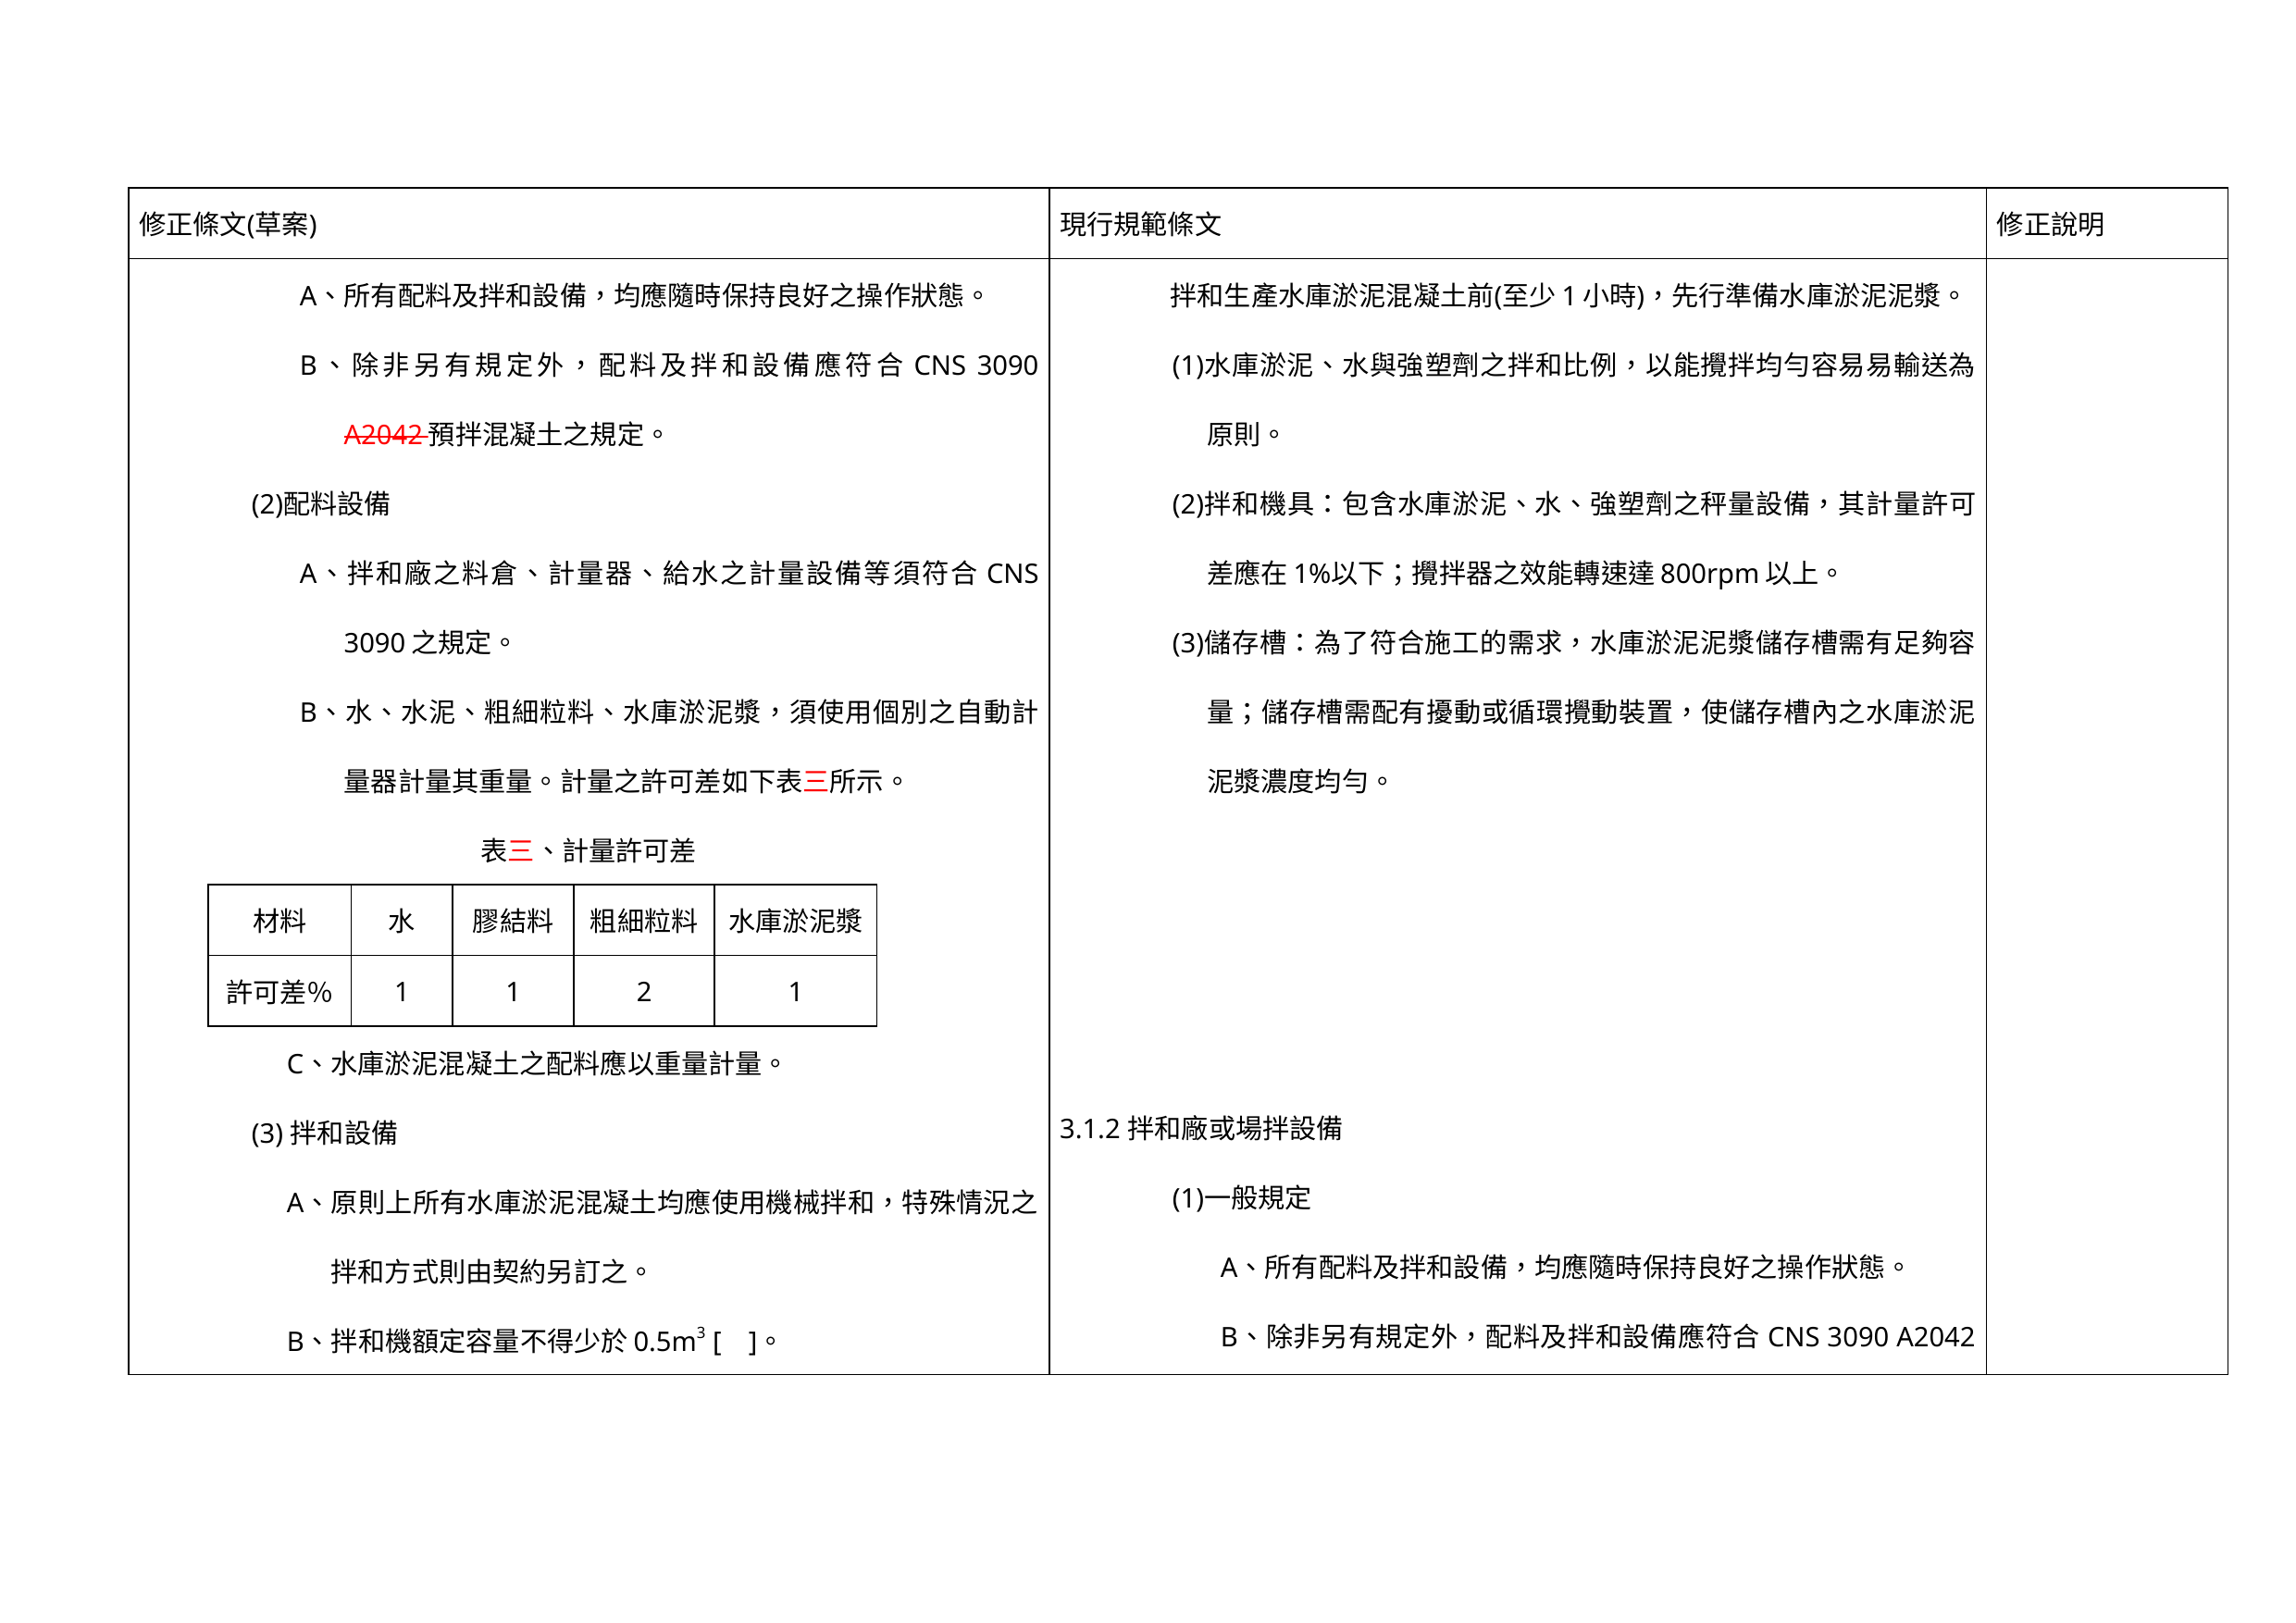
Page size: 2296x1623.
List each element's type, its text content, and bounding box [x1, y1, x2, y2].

table_cell 2 [575, 956, 714, 1025]
table_header 材料 [209, 886, 351, 955]
table_header 水庫淤泥漿 [715, 886, 876, 955]
table_header 現行規範條文 [1050, 189, 1986, 257]
table_header 修正說明 [1987, 189, 2228, 257]
table_cell A、所有配料及拌和設備，均應隨時保持良好之操作狀態。 B、除非另有規定外，配料及拌和設備應符合CNS 3090 A2042預拌混凝土之規定。 (2)配料設備 A、拌和廠之料倉、計量器、給水之計量設備等須符合CNS 3090之規定。 B、水、水泥、粗細粒料、水庫淤泥漿，須使用個別之自動計量器計量其重量。計量之許可差如下表三所示。 表三、計量許可差 C、水庫淤泥混凝土之配料應以重量計量。 (3) 拌和設備 A、原則上所有水庫淤泥混凝土均應使用機械拌和，特殊情況之拌和方式則由契約另訂之。 B、拌和機額定容量不得少於0.5m3 [ ]。 [130, 259, 1049, 1374]
table_cell 拌和生產水庫淤泥混凝土前(至少1小時)，先行準備水庫淤泥泥漿。 (1)水庫淤泥、水與強塑劑之拌和比例，以能攪拌均勻容易易輸送為原則。 (2)拌和機具：包含水庫淤泥、水、強塑劑之秤量設備，其計量許可差應在1%以下；攪拌器之效能轉速達800rpm以上。 (3)儲存槽：為了符合施工的需求，水庫淤泥泥漿儲存槽需有足夠容量；儲存槽需配有擾動或循環攪動裝置，使儲存槽內之水庫淤泥泥漿濃度均勻。 3.1.2 拌和廠或場拌設備 (1)一般規定 A、所有配料及拌和設備，均應隨時保持良好之操作狀態。 B、除非另有規定外，配料及拌和設備應符合CNS 3090 A2042 [1050, 259, 1986, 1374]
table_header 修正條文(草案) [130, 189, 1049, 257]
table_cell 1 [715, 956, 876, 1025]
table_cell 許可差％ [209, 956, 351, 1025]
table_cell 1 [453, 956, 573, 1025]
table_cell 增列預鑄混凝土製品等設計參考 1.增列章碼 2.經查工程會施工綱要規範，修正品質管制為品質管理，修正養護為混凝土養護；另綱要規範中無水庫淤泥混凝土基本材料及施工一般要求，故修正為混凝土基本材料及施工一般要求 3.增列本署施工規範第03310章、 CNS相關規定 土壤污染管制標準修正為營建剩餘土石方處理方案 增訂配比設計提送相關規定 明定工程司為監造工程司 圓柱試體辦理齡期依CNS1232修正(本項為配比設計階段,工程執行中依3.5.2辦理)。 1.明定工程司為監造工程司 2.修正文字 3.工程司修正為執行機關 1.參照本署施工規範第03310章結構用混凝土增列1.5.3，配比設計相關規定另依會議決議增列i、j項。 2.調整編碼。 1.施工及品質計畫回歸三級品管，於規範中刪除。 2.調整編號 3.刪除原案1.6.7 1.修正原案拌和材料檢驗紀錄為送貨單。 2.刪除原案1.6.3之(7)、(8)、(9)項。 依會議結論將本款移至3.1.1 參照本署施工規範第03310章結構用混凝土增列水庫淤泥混凝土規格說明 修正表一之性質要求，坍度許可差依CNS 1176新版修訂、抗壓強度依常用者修訂 刪除原案表二並依據本署委託中興大學辦理之配比研究成果，增列6座水庫淤泥混凝土之建議配比設計，詳如附件四. 刪除水泥使用下限並修正淤泥替代率 依會議結論修除2.1.2之(1)、(2)、(4)項；修正原案(3)為(1)並依1.5.3增列(2) 依據本署施工規範第03310章結構用混凝土增列2.1.3款「水泥」 依據本署施工規範第03310章結構用混凝土增列「粒料」 依據本署施工規範第03310章結構用混凝土增列「水」 依據本署施工規範第03310章結構用混凝土修正「化學摻料」 修正原案工程司為監造單位 依據本署施工規範第3310章結構用混凝土修正「礦物摻料」 增列2.1.8款「纖維材料」相關規定 增列工地拌和之相關規定 依據CNS3090目前規定修正氯離子含量上限值 原案承包商修正為廠商以統一規範用語 原案工程司明訂為監造工程司 1.依會議結論將原案1.7.1移至3.1.1。 2.得參考本署近期水庫淤泥取樣方式，以抗拉強度60KN/M(以上)正向透水率0.1 l/sec(以上)、表觀開孔徑300μm(以下)之太空袋裝載，含水量約50%以下尚可防漏。 3.調整編號 增列淤泥原狀拌和方式 修正原案表號，表四修訂為表三 依據修正之3.1.2，修正原案1分鐘為90秒 修正文字 依據工程會施工綱要規範「第3050章混凝土基本材料及施工一般要求」增列完成澆置時間超過90分鐘者，如有添加相關緩凝劑得經監造同意後使用 修正原案養護之依據為本署施工規範 原案編號誤植，修正編號 原案檢驗修正為檢(試)驗 原案檢驗修正為檢(試)驗 原案會同辦理工作依本署監造注意事項規定修正 原案3.4.5(1)(2)刪除，並依本署施工規範第3310章結構混凝土修正檢(試)驗項目，如表四 經查本署施工規範第3310章結構用混凝土，無原案3.4.7之規定，為有標準一致性，原案3.4.7刪除 依本署施工規範第3310章結構用混凝土增列餘數之規定 依本署施工規範第3310章結構用混凝土修正原案圓柱試體取樣個數 有關簽名貼紙部分依會議討論共識刪除 依本署施工規範第3310章結構用混凝土增列試體養護相關規定 依會議結論刪除原案3.5.2(4)並修正原案3.5.2(5)為(4)且增列材齡7天係依契約圖說規定辦理 1.增列原案材齡7天係依契約圖說規定辦理 2.為利標準一致性，依據本署施工規範第3310章結構用混凝土修訂原案3.5.3之不合格處理規定，並將原案3.5.3(2)之第二項增列並修正為3.5.3(3) 不合格之處理罰款比例，本署施工規範3310章結構用混凝土及原案原為50%，考量本規範現於推廣階段，故罰款比例暫降低為10%，後續視推廣情形調整 原案3.5.3(3)於修正後3.5.3(3)之表格中已有相關規定，故刪除。 原案品質評估處理標準之規定依據本署施工規範第3310章結構用混凝土修訂 1.原案B罰款百分比依據本署施工規範第3310章結構用混凝土修訂 2.原案C未依照規定製作圓柱試體之罰則依據本署施工規範第3310章結構用混凝土修訂 參採中水局會中建議將變異係數標準值上修為20%，然本案為推廣階段，雖提高標準，但目的使監造單位與廠商提早發現產品變異問題，可即時因應調整製程提升品管；爰刪除原案變異係數過大罰款之規定。 原案依據本署施工規範第3310章結構用混凝土修訂 原案鑽心試體取樣頻率依據本署施工規範第3310章結構用混凝土修訂 明定原案工程司為監造工程司 鑽心試體檢驗標準依據本署施工規範第3310章結構用混凝土修訂 依據本署施工規範第3310章結構用混凝土增列鑽心試體得申請再驗程序 經查本署施工規範第3310章結構用混凝土無本項規定，為求標準一致性，刪除原案本項 調整部分文字 原案應拆重作之混凝土相關規定依本署契約附錄2規定辦理 拆除重作之工期核算於本署工程工期核算注意事項已有相關規定，原案本項刪除 原案3.6.4依本署施工規範第3310章結構用混凝土修正並調整為3.6.3 原案計量計價依本署施工規範第3310章修正 增列4.2.3款，係依工程會109.4.20工程管字第10900066941號函及署109.5.15經水工字第10905199560號函示，說明本案配比設計得由混凝土供應商自行辦理，惟機關如有需求得要求配比設計由TAF實驗室辦理並覈實編列相關設計費用 原案附件一、二、三及五依依本署施工規範第3310章結構用混凝土修正，另增列附件四，詳如附件修正對照表 [1987, 259, 2228, 1374]
table_cell 1 [352, 956, 452, 1025]
table_header 膠結料 [453, 886, 573, 955]
table_header 水 [352, 886, 452, 955]
table_header 粗細粒料 [575, 886, 714, 955]
